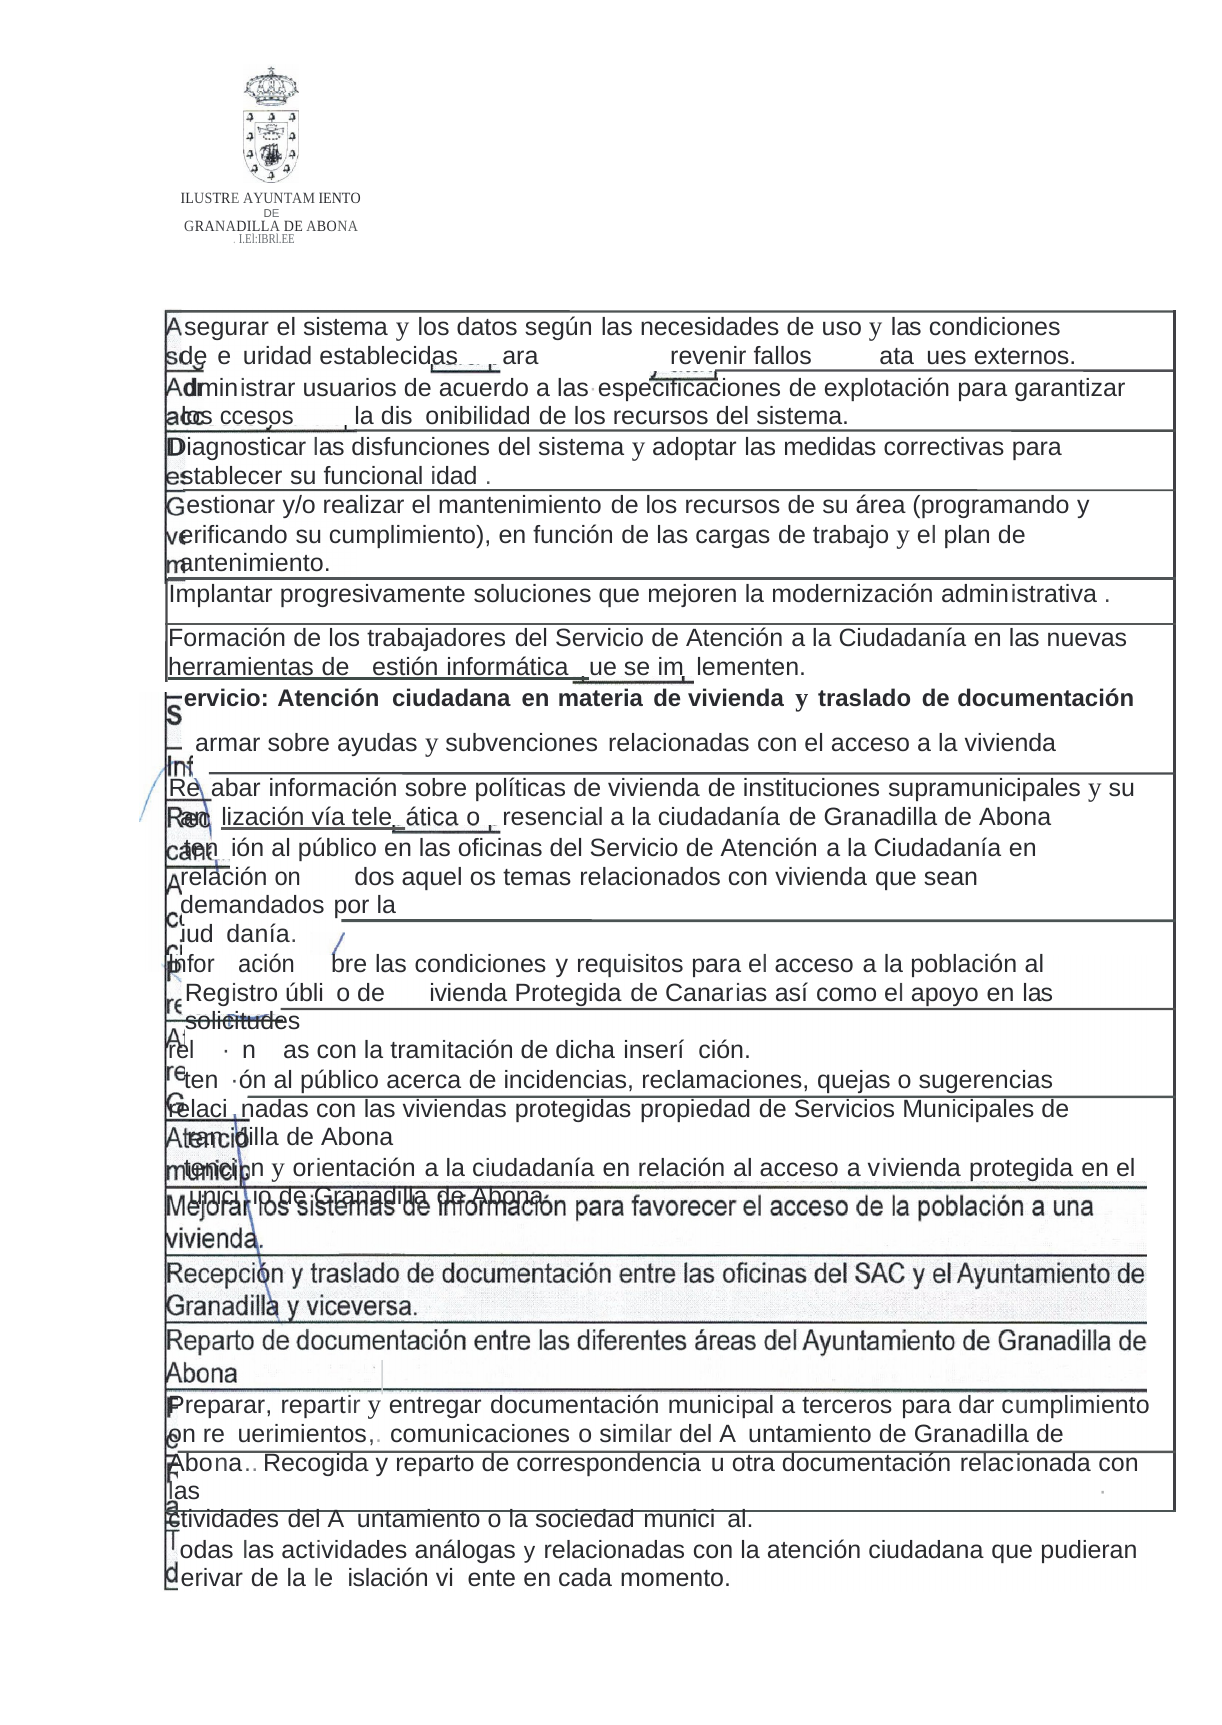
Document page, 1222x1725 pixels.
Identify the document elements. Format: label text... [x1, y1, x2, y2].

picture [1138, 955, 1147, 1007]
text odas las actividades análogas y relacionadas con la atención ciudadana que pudieran erivar de la le islación vi ente en cada momento. [179, 1536, 1162, 1593]
picture [161, 308, 357, 584]
text GRANADILLA DE ABONA [184, 220, 1188, 234]
text ILUSTRE AYUNTAM IENTO [180, 190, 1188, 207]
subtitle ervicio: Atención ciudadana en materia de vivienda y traslado de documentación [183, 682, 1188, 712]
text tenci ,n y orientación a la ciudadanía en relación al acceso a vivienda protegida en el unici io de Granadilla de Abona [183, 1153, 1154, 1210]
text Implantar progresivamente soluciones que mejoren la modernización administrativa . [168, 579, 1188, 608]
text dministrar usuarios de acuerdo a las·especificaciones de explotación para garantizar los ccesos la dis onibilidad de los recursos del sistema. [181, 373, 1162, 430]
subtitle segurar el sistema y los datos según las necesidades de uso y las condiciones de e uridad establecidas ara revenir fallos ata ues externos. [179, 313, 1092, 371]
picture [139, 692, 1147, 1592]
text lnfor ación bre las condiciones y requisitos para el acceso a la población al Registro úbli o de ivienda Protegida de Canarias así como el apoyo en las solicitudes [168, 950, 1138, 1036]
text Preparar, repartir y entregar documentación municipal a terceros para dar cumplimiento on re uerimientos,. comunicaciones o similar del A untamiento de Granadilla de Abona.. Recogida y reparto de correspondencia u otra documentación relacionada con las · ctividades del A untamiento o la sociedad munici al. [168, 1389, 1154, 1533]
text rel · n as con la tramitación de dicha inserí ción. [168, 1036, 1188, 1064]
text Re abar información sobre políticas de vivienda de instituciones supramunicipales y su an lización vía tele ática o resencial a la ciudadanía de Granadilla de Abona [168, 774, 1135, 831]
text . I.El:IBRl.EE [129, 234, 398, 246]
text ran dilla de Abona [187, 1123, 1188, 1151]
text estionar y/o realizar el mantenimiento de los recursos de su área (programando y erificando su cumplimiento), en función de las cargas de trabajo y el plan de antenimiento. [179, 492, 1092, 576]
text armar sobre ayudas y subvenciones relacionadas con el acceso a la vivienda [195, 726, 1188, 758]
text iud danía. [180, 919, 1188, 948]
text ten ·ón al público acerca de incidencias, reclamaciones, quejas o sugerencias relaci nadas con las viviendas protegidas propiedad de Servicios Municipales de [168, 1065, 1103, 1123]
picture [1103, 1099, 1147, 1123]
text DE [129, 207, 414, 220]
text Formación de los trabajadores del Servicio de Atención a la Ciudadanía en las nuevas herramientas de estión informática ue se im lementen. [168, 624, 1162, 681]
picture [1138, 1011, 1147, 1036]
text ten ión al público en las oficinas del Servicio de Atención a la Ciudadanía en relación on dos aquel os temas relacionados con vivienda que sean demandados por la [180, 833, 1128, 919]
text Diagnosticar las disfunciones del sistema y adoptar las medidas correctivas para stablecer su funcional idad . [168, 432, 1092, 490]
picture [242, 64, 299, 183]
